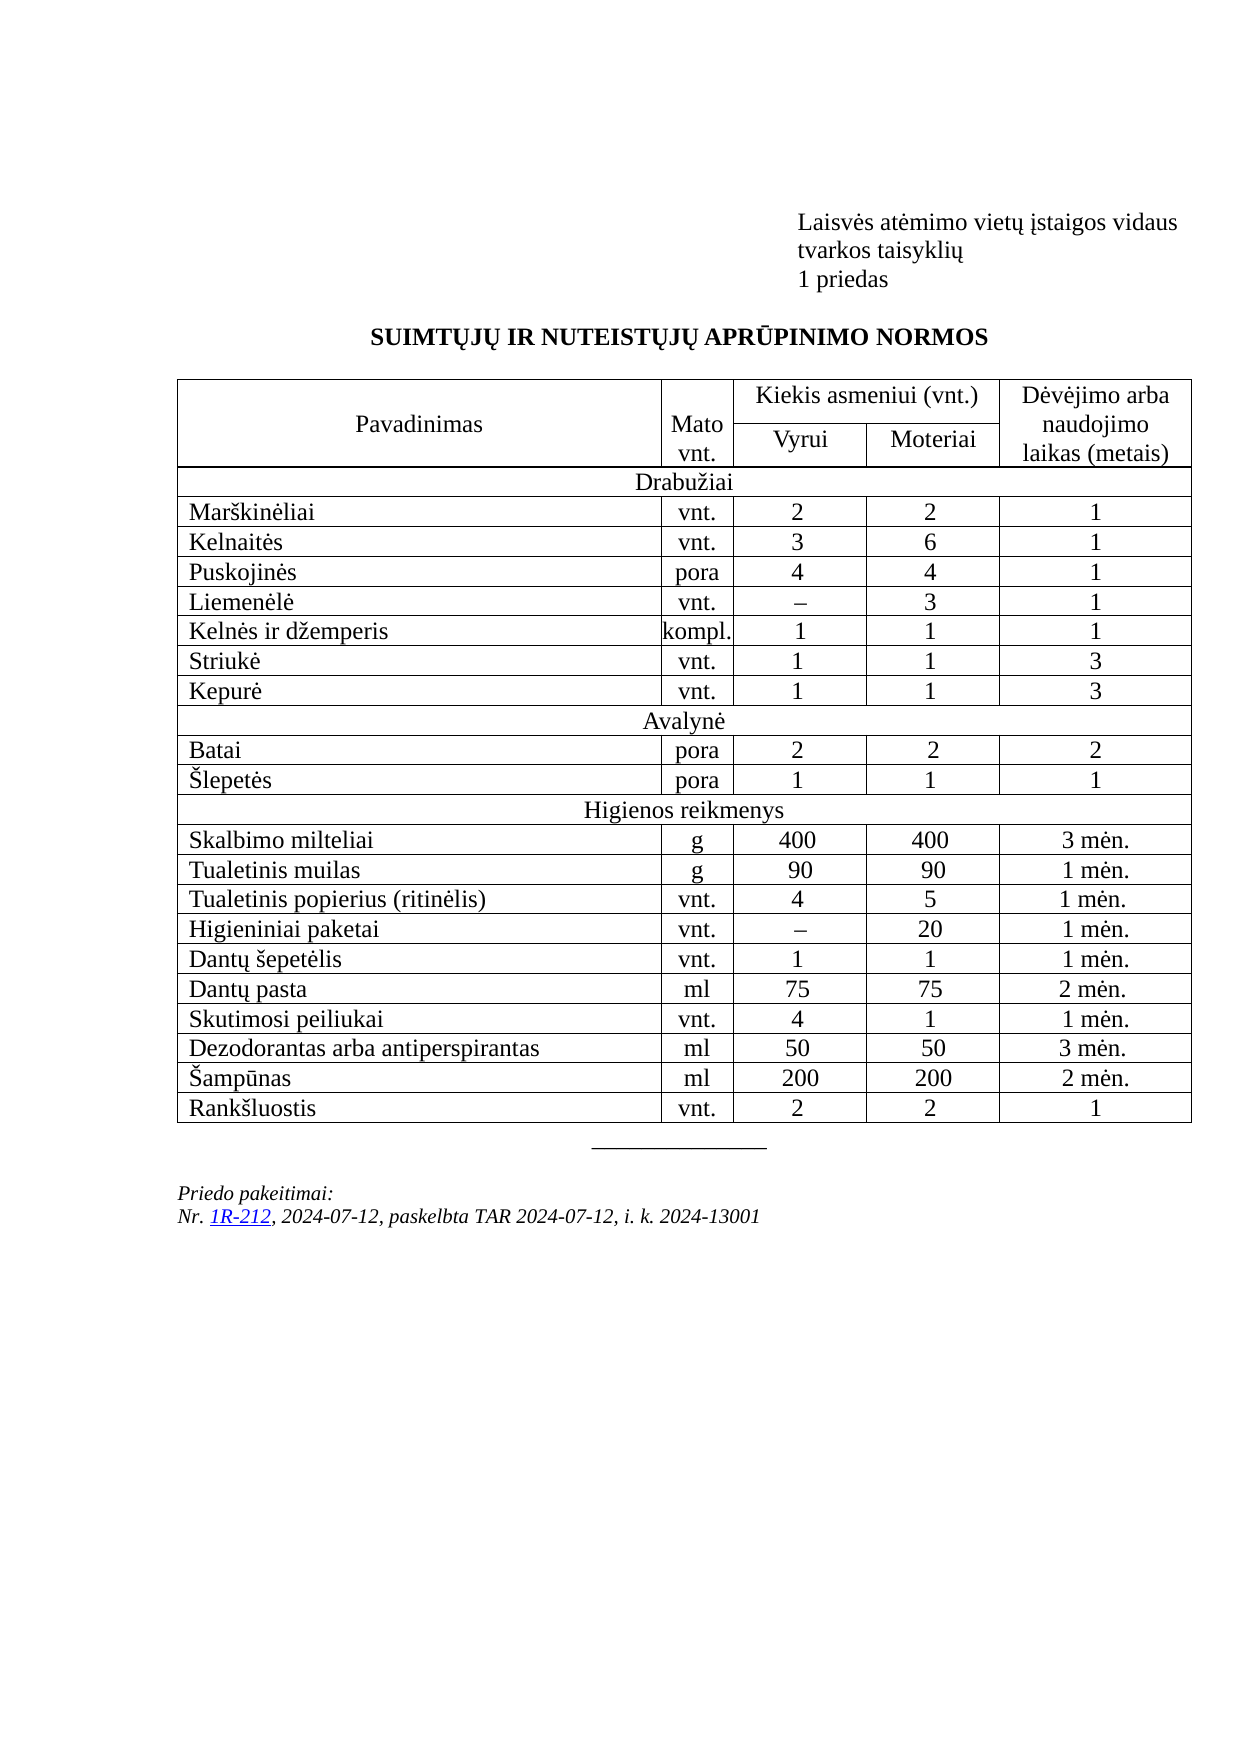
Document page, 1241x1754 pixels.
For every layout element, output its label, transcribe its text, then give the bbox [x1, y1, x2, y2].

table_cell 50 [867, 1034, 999, 1062]
table_cell vnt. [662, 944, 733, 973]
text 1 priedas [177, 264, 1181, 293]
table_cell 1 [1000, 497, 1191, 526]
table_cell 1 [734, 676, 866, 705]
table_cell 1 [734, 616, 866, 645]
table_cell vnt. [662, 676, 733, 705]
table_cell Šampūnas [178, 1063, 661, 1092]
table_cell 1 mėn. [1000, 944, 1191, 973]
table_cell 2 [867, 1093, 999, 1122]
table_cell 1 [867, 1004, 999, 1032]
table_cell 1 [1000, 765, 1191, 794]
table_cell – [734, 914, 866, 943]
table_cell 1 [867, 944, 999, 973]
table_cell 1 [867, 676, 999, 705]
table_cell 75 [734, 974, 866, 1003]
table_cell Dantų šepetėlis [178, 944, 661, 973]
table_cell 50 [734, 1034, 866, 1062]
table_cell vnt. [662, 527, 733, 556]
text Laisvės atėmimo vietų įstaigos vidaus [177, 207, 1181, 235]
table_cell 2 [734, 1093, 866, 1122]
table_cell vnt. [662, 497, 733, 526]
table_cell 3 [734, 527, 866, 556]
table_header Kiekis asmeniui (vnt.) [734, 380, 999, 423]
table_header Pavadinimas [178, 380, 661, 466]
table_cell 4 [734, 1004, 866, 1032]
table_cell 3 [1000, 646, 1191, 675]
table_cell Liemenėlė [178, 587, 661, 615]
table_cell 3 [1000, 676, 1191, 705]
table_cell Vyrui [734, 424, 866, 466]
table_cell 4 [734, 557, 866, 586]
table_cell Skutimosi peiliukai [178, 1004, 661, 1032]
table_cell 200 [734, 1063, 866, 1092]
table_cell Dezodorantas arba antiperspirantas [178, 1034, 661, 1062]
table_cell 2 mėn. [1000, 1063, 1191, 1092]
table_cell Moteriai [867, 424, 999, 466]
table_cell Drabužiai [178, 468, 1191, 496]
table_cell 3 mėn. [1000, 825, 1191, 854]
table_cell 1 [734, 944, 866, 973]
table_cell pora [662, 736, 733, 764]
table_cell 4 [867, 557, 999, 586]
table_cell 1 [867, 616, 999, 645]
table_cell 1 mėn. [1000, 914, 1191, 943]
table_cell 6 [867, 527, 999, 556]
table_cell 1 [1000, 527, 1191, 556]
table_cell vnt. [662, 914, 733, 943]
table_cell Kelnės ir džemperis [178, 616, 661, 645]
table_cell 90 [867, 855, 999, 883]
table_cell Batai [178, 736, 661, 764]
table_cell ml [662, 974, 733, 1003]
table_cell Higienos reikmenys [178, 795, 1191, 824]
table_cell 2 [734, 736, 866, 764]
text tvarkos taisyklių [177, 235, 1181, 264]
table_cell kompl. [662, 616, 733, 645]
table_cell Šlepetės [178, 765, 661, 794]
table_cell 1 [734, 646, 866, 675]
table_cell 1 [867, 765, 999, 794]
table_cell ml [662, 1034, 733, 1062]
table_cell Skalbimo milteliai [178, 825, 661, 854]
table_cell 1 [734, 765, 866, 794]
table_cell 3 mėn. [1000, 1034, 1191, 1062]
table_cell 5 [867, 885, 999, 913]
table_cell Kepurė [178, 676, 661, 705]
table_cell 1 [867, 646, 999, 675]
table_cell 2 [867, 736, 999, 764]
table_cell 1 [1000, 1093, 1191, 1122]
table_cell 200 [867, 1063, 999, 1092]
table_cell 2 [1000, 736, 1191, 764]
table_cell 3 [867, 587, 999, 615]
table_cell 20 [867, 914, 999, 943]
table_cell 1 [1000, 557, 1191, 586]
text Priedo pakeitimai: [177, 1180, 1181, 1204]
table_cell 75 [867, 974, 999, 1003]
table_cell Tualetinis popierius (ritinėlis) [178, 885, 661, 913]
table_cell Marškinėliai [178, 497, 661, 526]
table_cell 90 [734, 855, 866, 883]
table_cell Puskojinės [178, 557, 661, 586]
table_cell 4 [734, 885, 866, 913]
table_cell 1 mėn. [1000, 1004, 1191, 1032]
table_cell vnt. [662, 1004, 733, 1032]
table_cell – [734, 587, 866, 615]
table_header Mato vnt. [662, 380, 733, 466]
table_cell pora [662, 557, 733, 586]
table_cell pora [662, 765, 733, 794]
table_cell g [662, 855, 733, 883]
table_cell g [662, 825, 733, 854]
table_cell 400 [867, 825, 999, 854]
text ______________ [177, 1123, 1181, 1152]
table_cell vnt. [662, 1093, 733, 1122]
table_cell Higieniniai paketai [178, 914, 661, 943]
table_cell Kelnaitės [178, 527, 661, 556]
table_cell 2 mėn. [1000, 974, 1191, 1003]
table_cell Rankšluostis [178, 1093, 661, 1122]
table_cell vnt. [662, 885, 733, 913]
table_cell 2 [734, 497, 866, 526]
table_cell 1 mėn. [1000, 855, 1191, 883]
table_cell 2 [867, 497, 999, 526]
table_cell vnt. [662, 646, 733, 675]
table_cell Avalynė [178, 706, 1191, 734]
table_cell Dantų pasta [178, 974, 661, 1003]
table_cell vnt. [662, 587, 733, 615]
text SUIMTŲJŲ IR NUTEISTŲJŲ APRŪPINIMO NORMOS [177, 322, 1181, 350]
table_cell 1 [1000, 587, 1191, 615]
table_cell Tualetinis muilas [178, 855, 661, 883]
table_cell 1 [1000, 616, 1191, 645]
text Nr. 1R-212, 2024-07-12, paskelbta TAR 2024-07-12, i. k. 2024-13001 [177, 1204, 1181, 1228]
table_cell 400 [734, 825, 866, 854]
table_cell ml [662, 1063, 733, 1092]
table_cell 1 mėn. [1000, 885, 1191, 913]
table_cell Striukė [178, 646, 661, 675]
table_header Dėvėjimo arba naudojimo laikas (metais) [1000, 380, 1191, 466]
